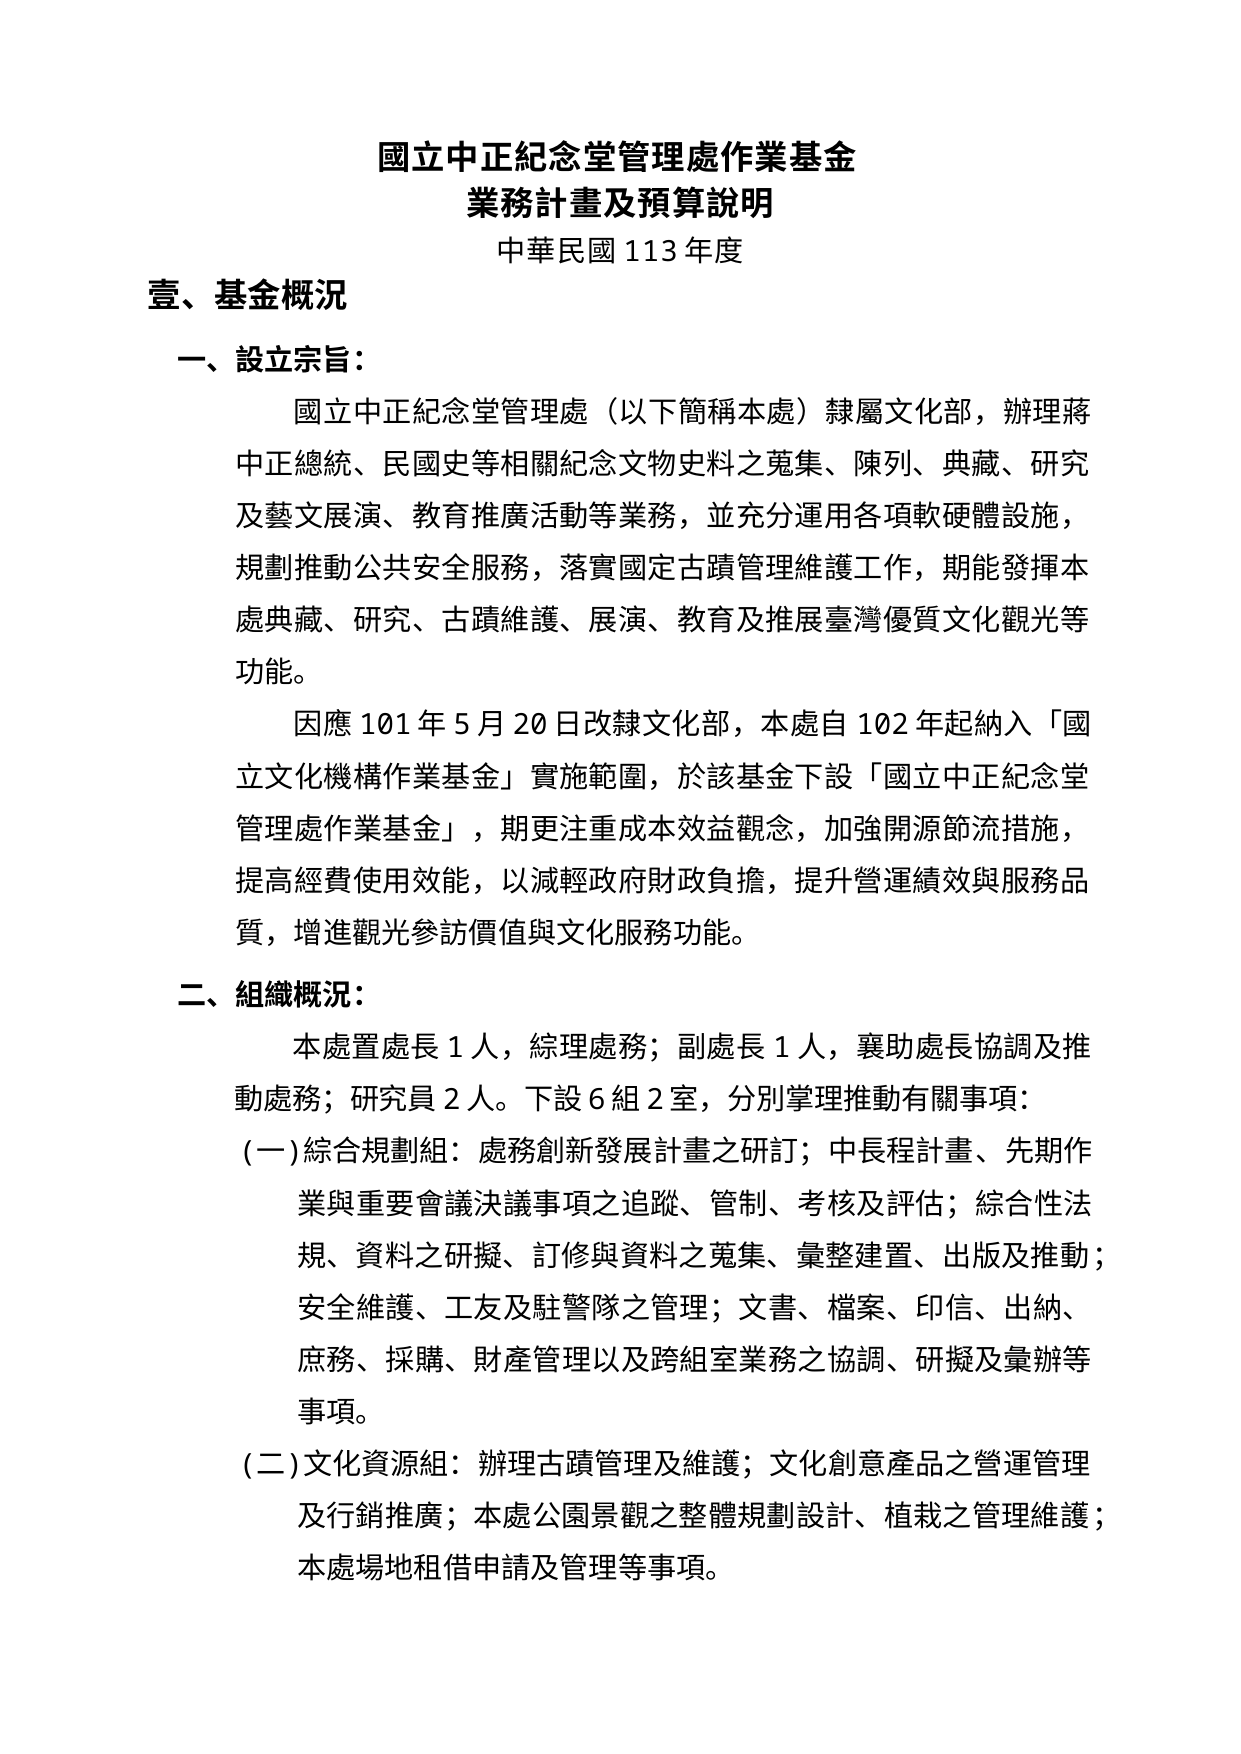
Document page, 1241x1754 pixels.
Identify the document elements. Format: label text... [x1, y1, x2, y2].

text (二)文化資源組：辦理古蹟管理及維護；文化創意產品之營運管理及行銷推廣；本處公園景觀之整體規劃設計、植栽之管理維護；本處場地租借申請及管理等事項。 [239, 1431, 1093, 1587]
text (一)綜合規劃組：處務創新發展計畫之研訂；中長程計畫、先期作業與重要會議決議事項之追蹤、管制、考核及評估；綜合性法規、資料之研擬、訂修與資料之蒐集、彙整建置、出版及推動；安全維護、工友及駐警隊之管理；文書、檔案、印信、出納、庶務、採購、財產管理以及跨組室業務之協調、研擬及彙辦等事項。 [239, 1118, 1093, 1431]
text 因應101年5月20日改隸文化部，本處自102年起納入「國立文化機構作業基金」實施範圍，於該基金下設「國立中正紀念堂管理處作業基金」，期更注重成本效益觀念，加強開源節流措施，提高經費使用效能，以減輕政府財政負擔，提升營運績效與服務品質，增進觀光參訪價值與文化服務功能。 [235, 691, 1093, 952]
text 本處置處長1人，綜理處務；副處長1人，襄助處長協調及推動處務；研究員2人。下設6組2室，分別掌理推動有關事項： [234, 1014, 1093, 1118]
text 二、組織概況： [148, 952, 1093, 1014]
text 中華民國113年度 [148, 224, 1093, 270]
text 壹、基金概況 [148, 270, 1093, 316]
text 業務計畫及預算說明 [148, 179, 1093, 224]
text 一、設立宗旨： [148, 316, 1093, 379]
text 國立中正紀念堂管理處作業基金 [110, 133, 1093, 179]
text 國立中正紀念堂管理處（以下簡稱本處）隸屬文化部，辦理蔣中正總統、民國史等相關紀念文物史料之蒐集、陳列、典藏、研究及藝文展演、教育推廣活動等業務，並充分運用各項軟硬體設施，規劃推動公共安全服務，落實國定古蹟管理維護工作，期能發揮本處典藏、研究、古蹟維護、展演、教育及推展臺灣優質文化觀光等功能。 [235, 379, 1093, 691]
